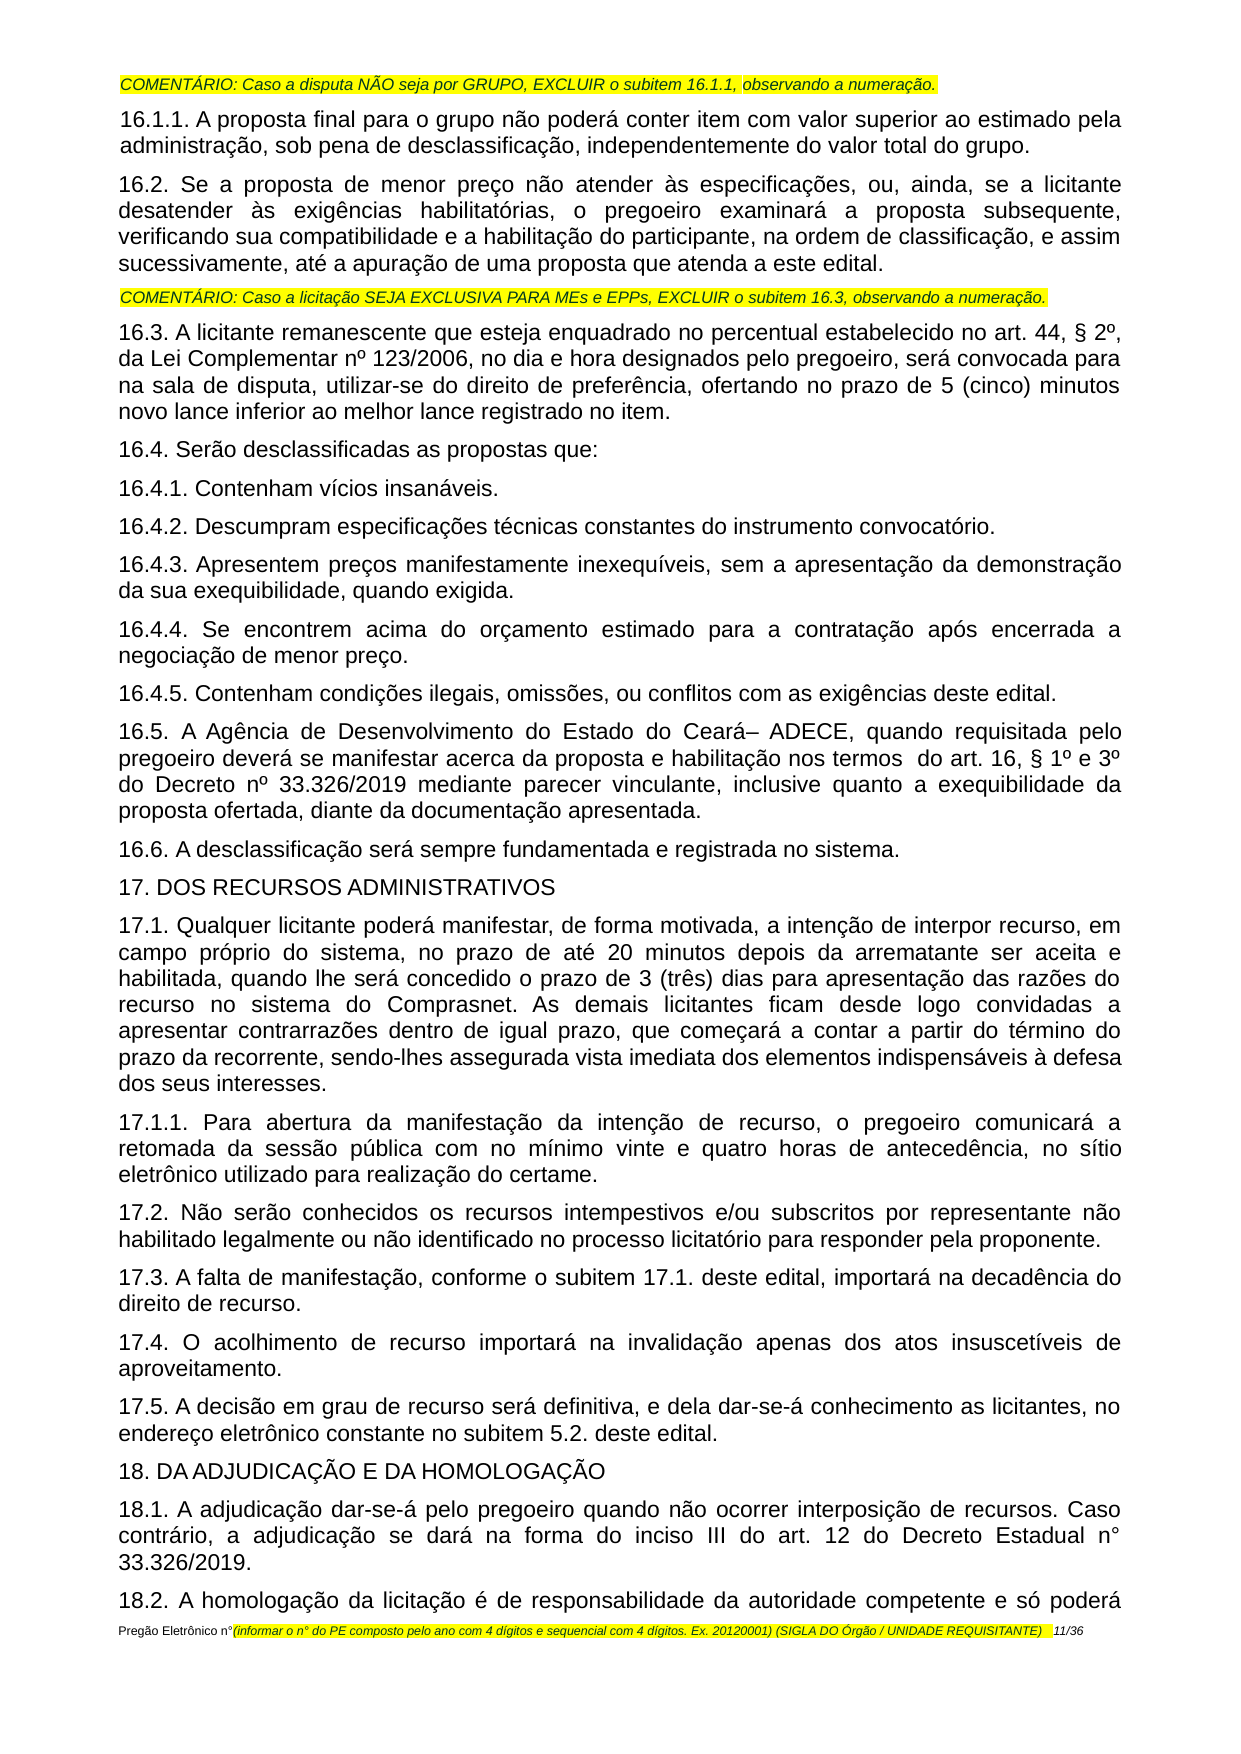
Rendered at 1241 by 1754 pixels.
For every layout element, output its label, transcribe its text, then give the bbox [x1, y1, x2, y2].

text 17.3. A falta de manifestação, conforme o subitem 17.1. deste edital, importará na decadência do direito de recurso. [118, 1264, 1122, 1317]
text 18. DA ADJUDICAÇÃO E DA HOMOLOGAÇÃO [118, 1458, 1122, 1484]
text 18.2. A homologação da licitação é de responsabilidade da autoridade competente e só poderá [118, 1587, 1122, 1613]
text 16.4.1. Contenham vícios insanáveis. [118, 474, 1122, 501]
text 16.5. A Agência de Desenvolvimento do Estado do Ceará– ADECE, quando requisitada pelo pregoeiro deverá se manifestar acerca da proposta e habilitação nos termos do art. 16, § 1º e 3º do Decreto nº 33.326/2019 mediante parecer vinculante, inclusive quanto a exequibilidade da proposta ofertada, diante da documentação apresentada. [118, 718, 1122, 824]
text 17.1.1. Para abertura da manifestação da intenção de recurso, o pregoeiro comunicará a retomada da sessão pública com no mínimo vinte e quatro horas de antecedência, no sítio eletrônico utilizado para realização do certame. [118, 1108, 1122, 1187]
text 16.1.1. A proposta final para o grupo não poderá conter item com valor superior ao estimado pela administração, sob pena de desclassificação, independentemente do valor total do grupo. [119, 106, 1123, 159]
text 17.2. Não serão conhecidos os recursos intempestivos e/ou subscritos por representante não habilitado legalmente ou não identificado no processo licitatório para responder pela proponente. [118, 1199, 1122, 1252]
text 18.1. A adjudicação dar-se-á pelo pregoeiro quando não ocorrer interposição de recursos. Caso contrário, a adjudicação se dará na forma do inciso III do art. 12 do Decreto Estadual n° 33.326/2019. [118, 1496, 1122, 1575]
text COMENTÁRIO: Caso a disputa NÃO seja por GRUPO, EXCLUIR o subitem 16.1.1, observando a numeração. [120, 75, 1122, 94]
text 16.3. A licitante remanescente que esteja enquadrado no percentual estabelecido no art. 44, § 2º, da Lei Complementar nº 123/2006, no dia e hora designados pelo pregoeiro, será convocada para na sala de disputa, utilizar-se do direito de preferência, ofertando no prazo de 5 (cinco) minutos novo lance inferior ao melhor lance registrado no item. [118, 319, 1122, 424]
text 16.2. Se a proposta de menor preço não atender às especificações, ou, ainda, se a licitante desatender às exigências habilitatórias, o pregoeiro examinará a proposta subsequente, verificando sua compatibilidade e a habilitação do participante, na ordem de classificação, e assim sucessivamente, até a apuração de uma proposta que atenda a este edital. [118, 171, 1122, 276]
text 16.4.3. Apresentem preços manifestamente inexequíveis, sem a apresentação da demonstração da sua exequibilidade, quando exigida. [118, 551, 1122, 604]
text 17.5. A decisão em grau de recurso será definitiva, e dela dar-se-á conhecimento as licitantes, no endereço eletrônico constante no subitem 5.2. deste edital. [118, 1393, 1122, 1446]
text 16.4. Serão desclassificadas as propostas que: [118, 436, 1122, 463]
text 16.6. A desclassificação será sempre fundamentada e registrada no sistema. [118, 836, 1122, 862]
text 17. DOS RECURSOS ADMINISTRATIVOS [118, 874, 1122, 900]
text 16.4.5. Contenham condições ilegais, omissões, ou conflitos com as exigências deste edital. [118, 680, 1122, 706]
text 16.4.4. Se encontrem acima do orçamento estimado para a contratação após encerrada a negociação de menor preço. [118, 616, 1122, 668]
text 17.1. Qualquer licitante poderá manifestar, de forma motivada, a intenção de interpor recurso, em campo próprio do sistema, no prazo de até 20 minutos depois da arrematante ser aceita e habilitada, quando lhe será concedido o prazo de 3 (três) dias para apresentação das razões do recurso no sistema do Comprasnet. As demais licitantes ficam desde logo convidadas a apresentar contrarrazões dentro de igual prazo, que começará a contar a partir do término do prazo da recorrente, sendo-lhes assegurada vista imediata dos elementos indispensáveis à defesa dos seus interesses. [118, 912, 1122, 1097]
text COMENTÁRIO: Caso a licitação SEJA EXCLUSIVA PARA MEs e EPPs, EXCLUIR o subitem 16.3, observando a numeração. [120, 288, 1122, 307]
text 16.4.2. Descumpram especificações técnicas constantes do instrumento convocatório. [118, 513, 1122, 539]
text 17.4. O acolhimento de recurso importará na invalidação apenas dos atos insuscetíveis de aproveitamento. [118, 1328, 1122, 1381]
